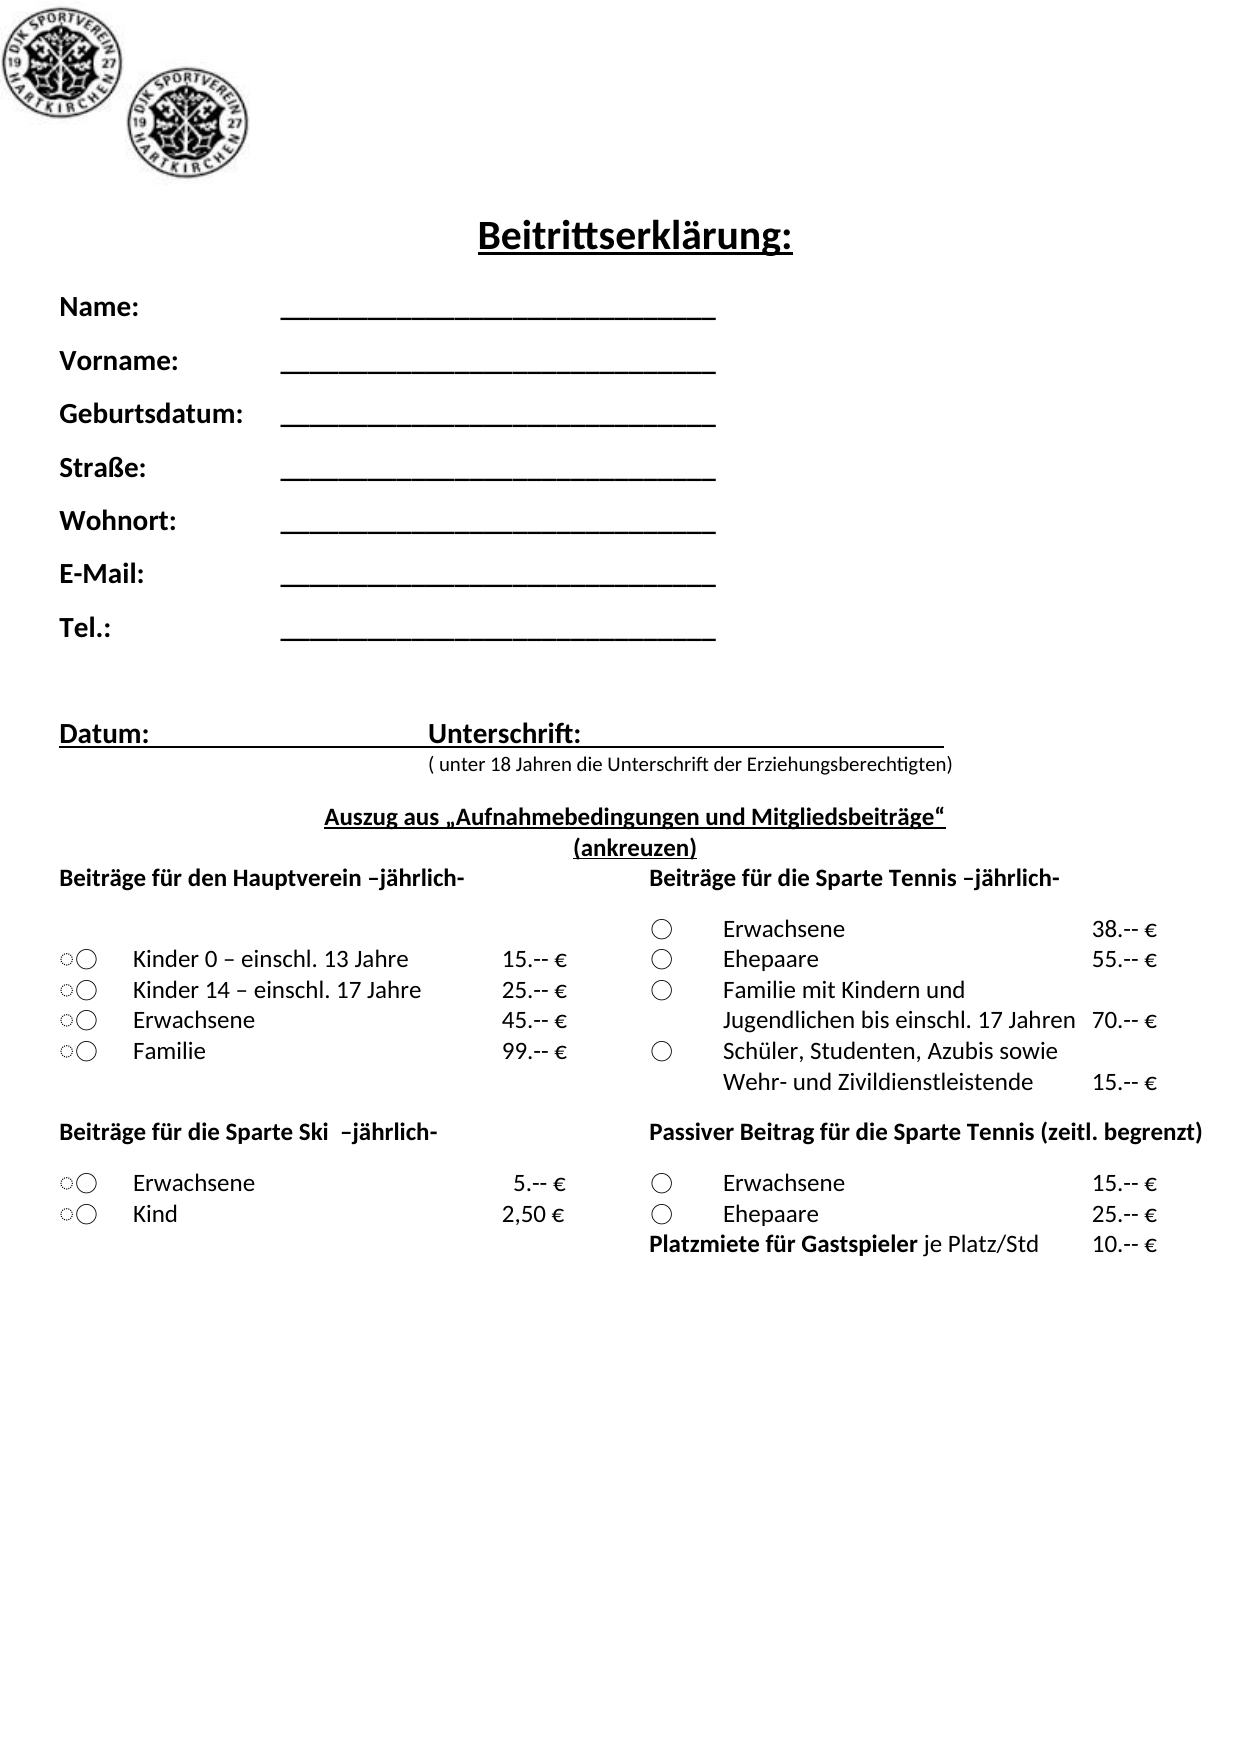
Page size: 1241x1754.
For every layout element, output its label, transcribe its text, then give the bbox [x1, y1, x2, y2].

text ⃝ Kinder 14 – einschl. 17 Jahre 25.-- € ⃝ Familie mit Kindern und [59, 974, 1211, 1004]
text ⃝ Kinder 0 – einschl. 13 Jahre 15.-- € ⃝ Ehepaare 55.-- € [59, 943, 1211, 974]
picture [0, 0, 251, 185]
text (ankreuzen) [59, 832, 1211, 862]
text Platzmiete für Gastspieler je Platz/Std 10.-- € [59, 1228, 1211, 1259]
text ⃝ Familie 99.-- € ⃝ Schüler, Studenten, Azubis sowie [59, 1035, 1211, 1066]
text E-Mail: ______________________________ [59, 556, 1211, 591]
text ⃝ Kind 2,50 € ⃝ Ehepaare 25.-- € [59, 1198, 1211, 1228]
text ⃝ Erwachsene 38.-- € [59, 913, 1211, 943]
text Geburtsdatum: ______________________________ [59, 395, 1211, 431]
text ( unter 18 Jahren die Unterschrift der Erziehungsberechtigten) [354, 751, 1211, 777]
text Beiträge für die Sparte Ski –jährlich- Passiver Beitrag für die Sparte Tennis (zeitl. begrenzt) [59, 1116, 1211, 1147]
text Beitrittserklärung: [59, 209, 1211, 260]
text Tel.: ______________________________ [59, 609, 1211, 645]
text Auszug aus „Aufnahmebedingungen und Mitgliedsbeiträge“ [59, 801, 1211, 832]
text Wohnort: ______________________________ [59, 502, 1211, 538]
text Straße: ______________________________ [59, 449, 1211, 484]
text ⃝ Erwachsene 45.-- € Jugendlichen bis einschl. 17 Jahren 70.-- € [59, 1004, 1211, 1035]
text ⃝ Erwachsene 5.-- € ⃝ Erwachsene 15.-- € [59, 1167, 1211, 1198]
text Name: ______________________________ [59, 288, 1211, 324]
text Wehr- und Zivildienstleistende 15.-- € [59, 1066, 1211, 1096]
text Datum: Unterschrift: [59, 716, 1211, 751]
text Vorname: ______________________________ [59, 342, 1211, 377]
text Beiträge für den Hauptverein –jährlich- Beiträge für die Sparte Tennis –jährlich- [59, 862, 1211, 893]
